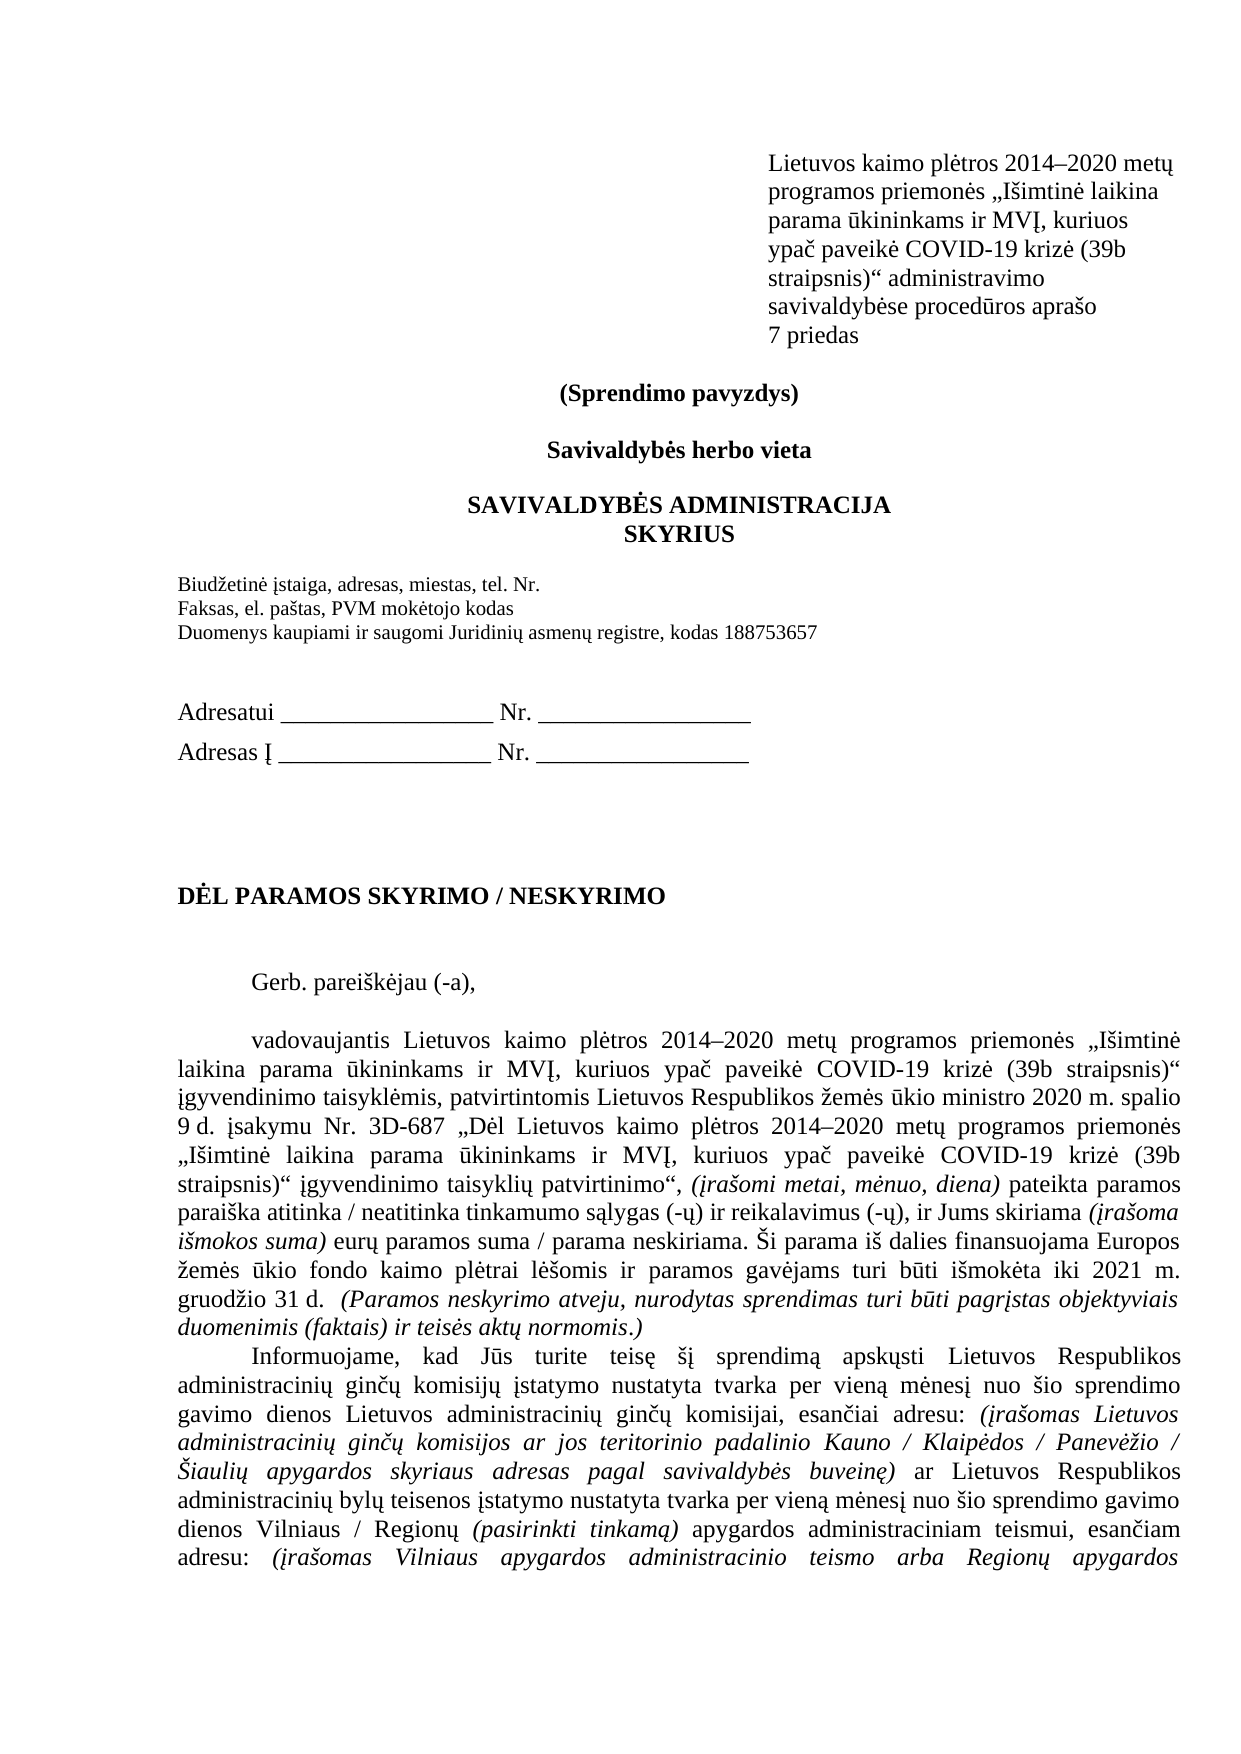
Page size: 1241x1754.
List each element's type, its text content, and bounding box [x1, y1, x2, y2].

text vadovaujantis Lietuvos kaimo plėtros 2014–2020 metų programos priemonės „Išimtinė laikina parama ūkininkams ir MVĮ, kuriuos ypač paveikė COVID-19 krizė (39b straipsnis)“ įgyvendinimo taisyklėmis, patvirtintomis Lietuvos Respublikos žemės ūkio ministro 2020 m. spalio 9 d. įsakymu Nr. 3D-687 „Dėl Lietuvos kaimo plėtros 2014–2020 metų programos priemonės „Išimtinė laikina parama ūkininkams ir MVĮ, kuriuos ypač paveikė COVID-19 krizė (39b straipsnis)“ įgyvendinimo taisyklių patvirtinimo“, (įrašomi metai, mėnuo, diena) pateikta paramos paraiška atitinka / neatitinka tinkamumo sąlygas (-ų) ir reikalavimus (-ų), ir Jums skiriama (įrašoma išmokos suma) eurų paramos suma / parama neskiriama. Ši parama iš dalies finansuojama Europos žemės ūkio fondo kaimo plėtrai lėšomis ir paramos gavėjams turi būti išmokėta iki 2021 m. gruodžio 31 d. (Paramos neskyrimo atveju, nurodytas sprendimas turi būti pagrįstas objektyviais duomenimis (faktais) ir teisės aktų normomis.) [177, 1025, 1181, 1341]
text DĖL PARAMOS SKYRIMO / NESKYRIMO [177, 881, 1181, 910]
text Adresas Į _________________ Nr. _________________ [177, 737, 1181, 766]
text Faksas, el. paštas, PVM mokėtojo kodas [177, 596, 1181, 620]
text savivaldybėse procedūros aprašo [768, 291, 1181, 320]
text straipsnis)“ administravimo [768, 263, 1181, 291]
text Biudžetinė įstaiga, adresas, miestas, tel. Nr. [177, 572, 1181, 596]
text Gerb. pareiškėjau (-a), [177, 967, 1181, 996]
text parama ūkininkams ir MVĮ, kuriuos [768, 205, 1181, 234]
text Savivaldybės herbo vieta [177, 435, 1181, 464]
text programos priemonės „Išimtinė laikina [768, 176, 1181, 205]
text ypač paveikė COVID-19 krizė (39b [768, 234, 1181, 263]
text SAVIVALDYBĖS ADMINISTRACIJA [177, 490, 1181, 519]
text Adresatui _________________ Nr. _________________ [177, 697, 1181, 725]
text Duomenys kaupiami ir saugomi Juridinių asmenų registre, kodas 188753657 [177, 620, 1181, 644]
text 7 priedas [768, 320, 1181, 349]
text (Sprendimo pavyzdys) [177, 378, 1181, 406]
text Lietuvos kaimo plėtros 2014–2020 metų [768, 148, 1181, 176]
text SKYRIUS [177, 519, 1181, 548]
text Informuojame, kad Jūs turite teisę šį sprendimą apskųsti Lietuvos Respublikos administracinių ginčų komisijų įstatymo nustatyta tvarka per vieną mėnesį nuo šio sprendimo gavimo dienos Lietuvos administracinių ginčų komisijai, esančiai adresu: (įrašomas Lietuvos administracinių ginčų komisijos ar jos teritorinio padalinio Kauno / Klaipėdos / Panevėžio / Šiaulių apygardos skyriaus adresas pagal savivaldybės buveinę) ar Lietuvos Respublikos administracinių bylų teisenos įstatymo nustatyta tvarka per vieną mėnesį nuo šio sprendimo gavimo dienos Vilniaus / Regionų (pasirinkti tinkamą) apygardos administraciniam teismui, esančiam adresu: (įrašomas Vilniaus apygardos administracinio teismo arba Regionų apygardos [177, 1341, 1181, 1571]
